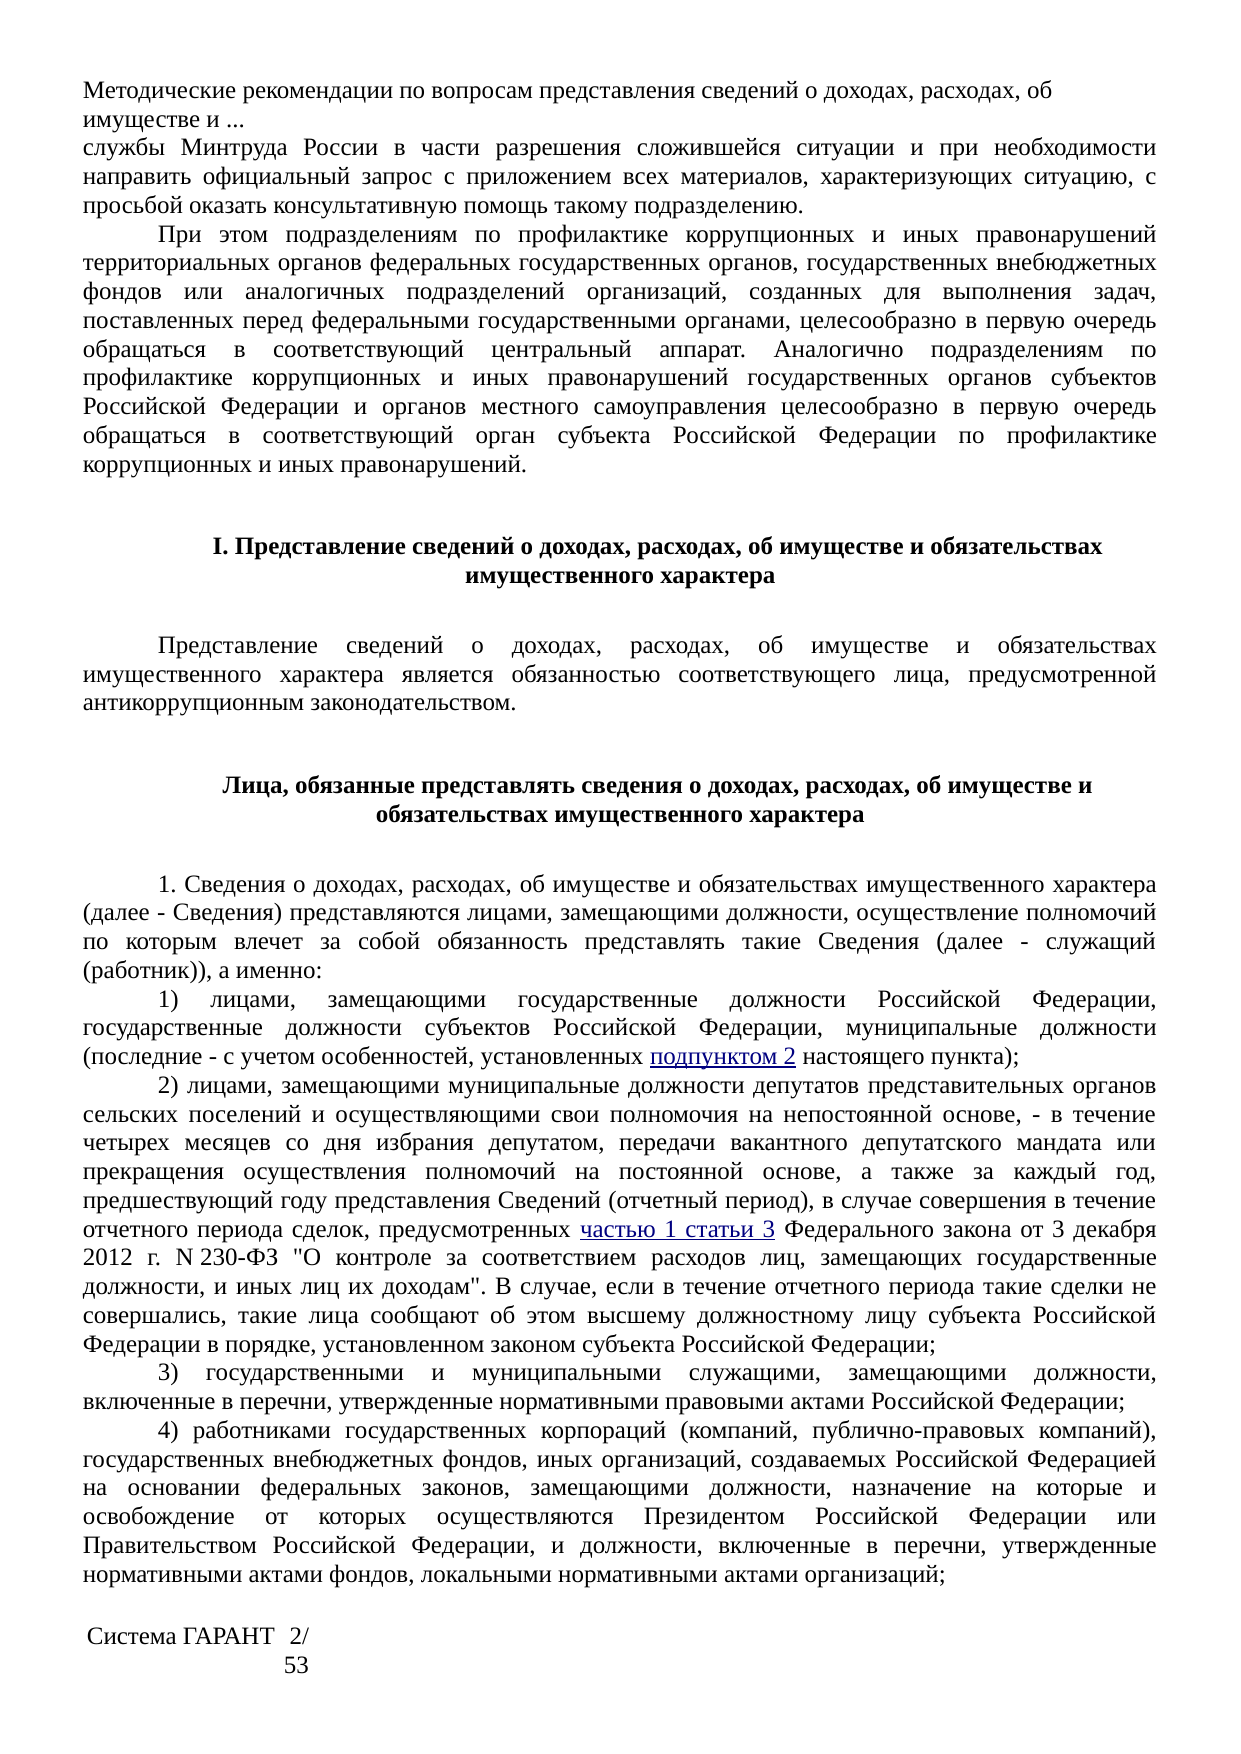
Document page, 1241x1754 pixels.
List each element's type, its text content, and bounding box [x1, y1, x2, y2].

text При этом подразделениям по профилактике коррупционных и иных правонарушений территориальных органов федеральных государственных органов, государственных внебюджетных фондов или аналогичных подразделений организаций, созданных для выполнения задач, поставленных перед федеральными государственными органами, целесообразно в первую очередь обращаться в соответствующий центральный аппарат. Аналогично подразделениям по профилактике коррупционных и иных правонарушений государственных органов субъектов Российской Федерации и органов местного самоуправления целесообразно в первую очередь обращаться в соответствующий орган субъекта Российской Федерации по профилактике коррупционных и иных правонарушений. [83, 219, 1157, 477]
subtitle Лица, обязанные представлять сведения о доходах, расходах, об имуществе и обязательствах имущественного характера [83, 770, 1157, 827]
text 1. Сведения о доходах, расходах, об имуществе и обязательствах имущественного характера (далее - Сведения) представляются лицами, замещающими должности, осуществление полномочий по которым влечет за собой обязанность представлять такие Сведения (далее - служащий (работник)), а именно: [83, 869, 1157, 984]
text службы Минтруда России в части разрешения сложившейся ситуации и при необходимости направить официальный запрос с приложением всех материалов, характеризующих ситуацию, с просьбой оказать консультативную помощь такому подразделению. [83, 132, 1157, 219]
text 1) лицами, замещающими государственные должности Российской Федерации, государственные должности субъектов Российской Федерации, муниципальные должности (последние - с учетом особенностей, установленных подпунктом 2 настоящего пункта); [83, 984, 1157, 1070]
text 4) работниками государственных корпораций (компаний, публично-правовых компаний), государственных внебюджетных фондов, иных организаций, создаваемых Российской Федерацией на основании федеральных законов, замещающими должности, назначение на которые и освобождение от которых осуществляются Президентом Российской Федерации или Правительством Российской Федерации, и должности, включенные в перечни, утвержденные нормативными актами фондов, локальными нормативными актами организаций; [83, 1415, 1157, 1587]
text 3) государственными и муниципальными служащими, замещающими должности, включенные в перечни, утвержденные нормативными правовыми актами Российской Федерации; [83, 1357, 1157, 1415]
subtitle I. Представление сведений о доходах, расходах, об имуществе и обязательствах имущественного характера [83, 531, 1157, 589]
text Представление сведений о доходах, расходах, об имуществе и обязательствах имущественного характера является обязанностью соответствующего лица, предусмотренной антикоррупционным законодательством. [83, 630, 1157, 716]
text 2) лицами, замещающими муниципальные должности депутатов представительных органов сельских поселений и осуществляющими свои полномочия на непостоянной основе, - в течение четырех месяцев со дня избрания депутатом, передачи вакантного депутатского мандата или прекращения осуществления полномочий на постоянной основе, а также за каждый год, предшествующий году представления Сведений (отчетный период), в случае совершения в течение отчетного периода сделок, предусмотренных частью 1 статьи 3 Федерального закона от 3 декабря 2012 г. N 230-ФЗ "О контроле за соответствием расходов лиц, замещающих государственные должности, и иных лиц их доходам". В случае, если в течение отчетного периода такие сделки не совершались, такие лица сообщают об этом высшему должностному лицу субъекта Российской Федерации в порядке, установленном законом субъекта Российской Федерации; [83, 1070, 1157, 1357]
